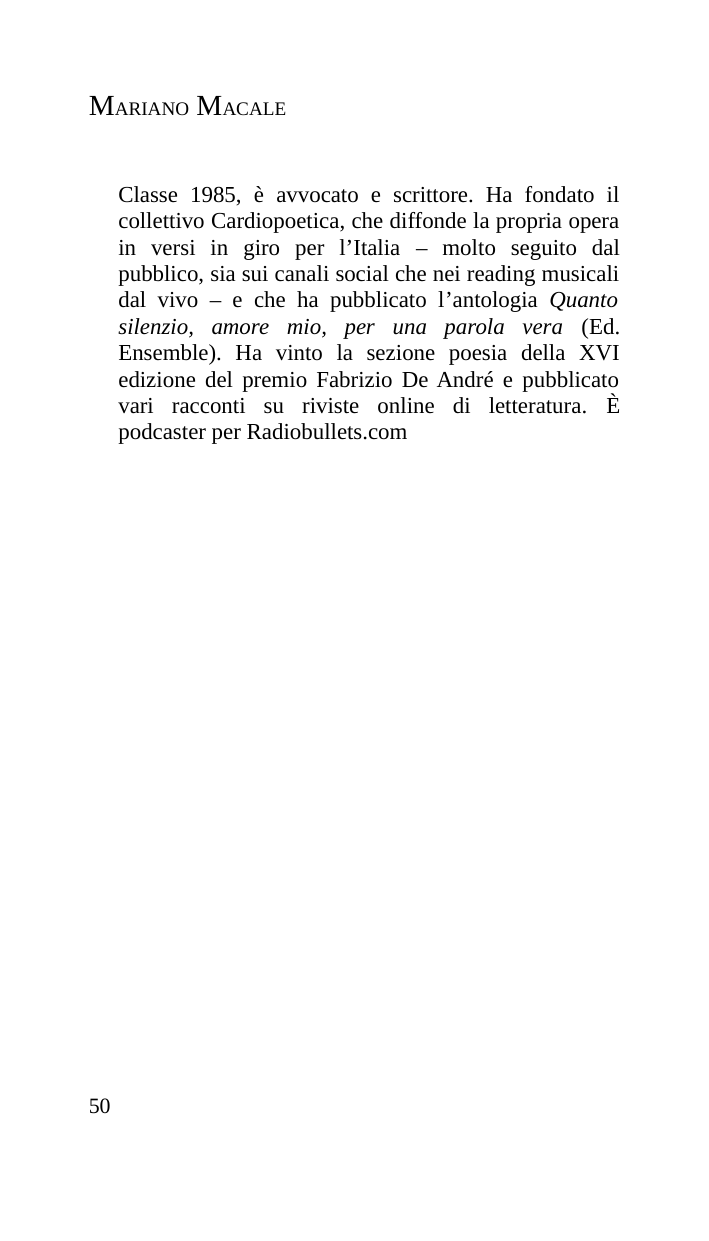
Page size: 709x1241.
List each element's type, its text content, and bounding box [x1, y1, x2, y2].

text Mariano Macale [88, 88, 620, 122]
text Classe 1985, è avvocato e scrittore. Ha fondato il collettivo Cardiopoetica, che diffonde la propria opera in versi in giro per l’Italia – molto seguito dal pubblico, sia sui canali social che nei reading musicali dal vivo – e che ha pubblicato l’antologia Quanto silenzio, amore mio, per una parola vera (Ed. Ensemble). Ha vinto la sezione poesia della XVI edizione del premio Fabrizio De André e pubblicato vari racconti su riviste online di letteratura. è podcaster per Radiobullets.com [118, 181, 620, 445]
